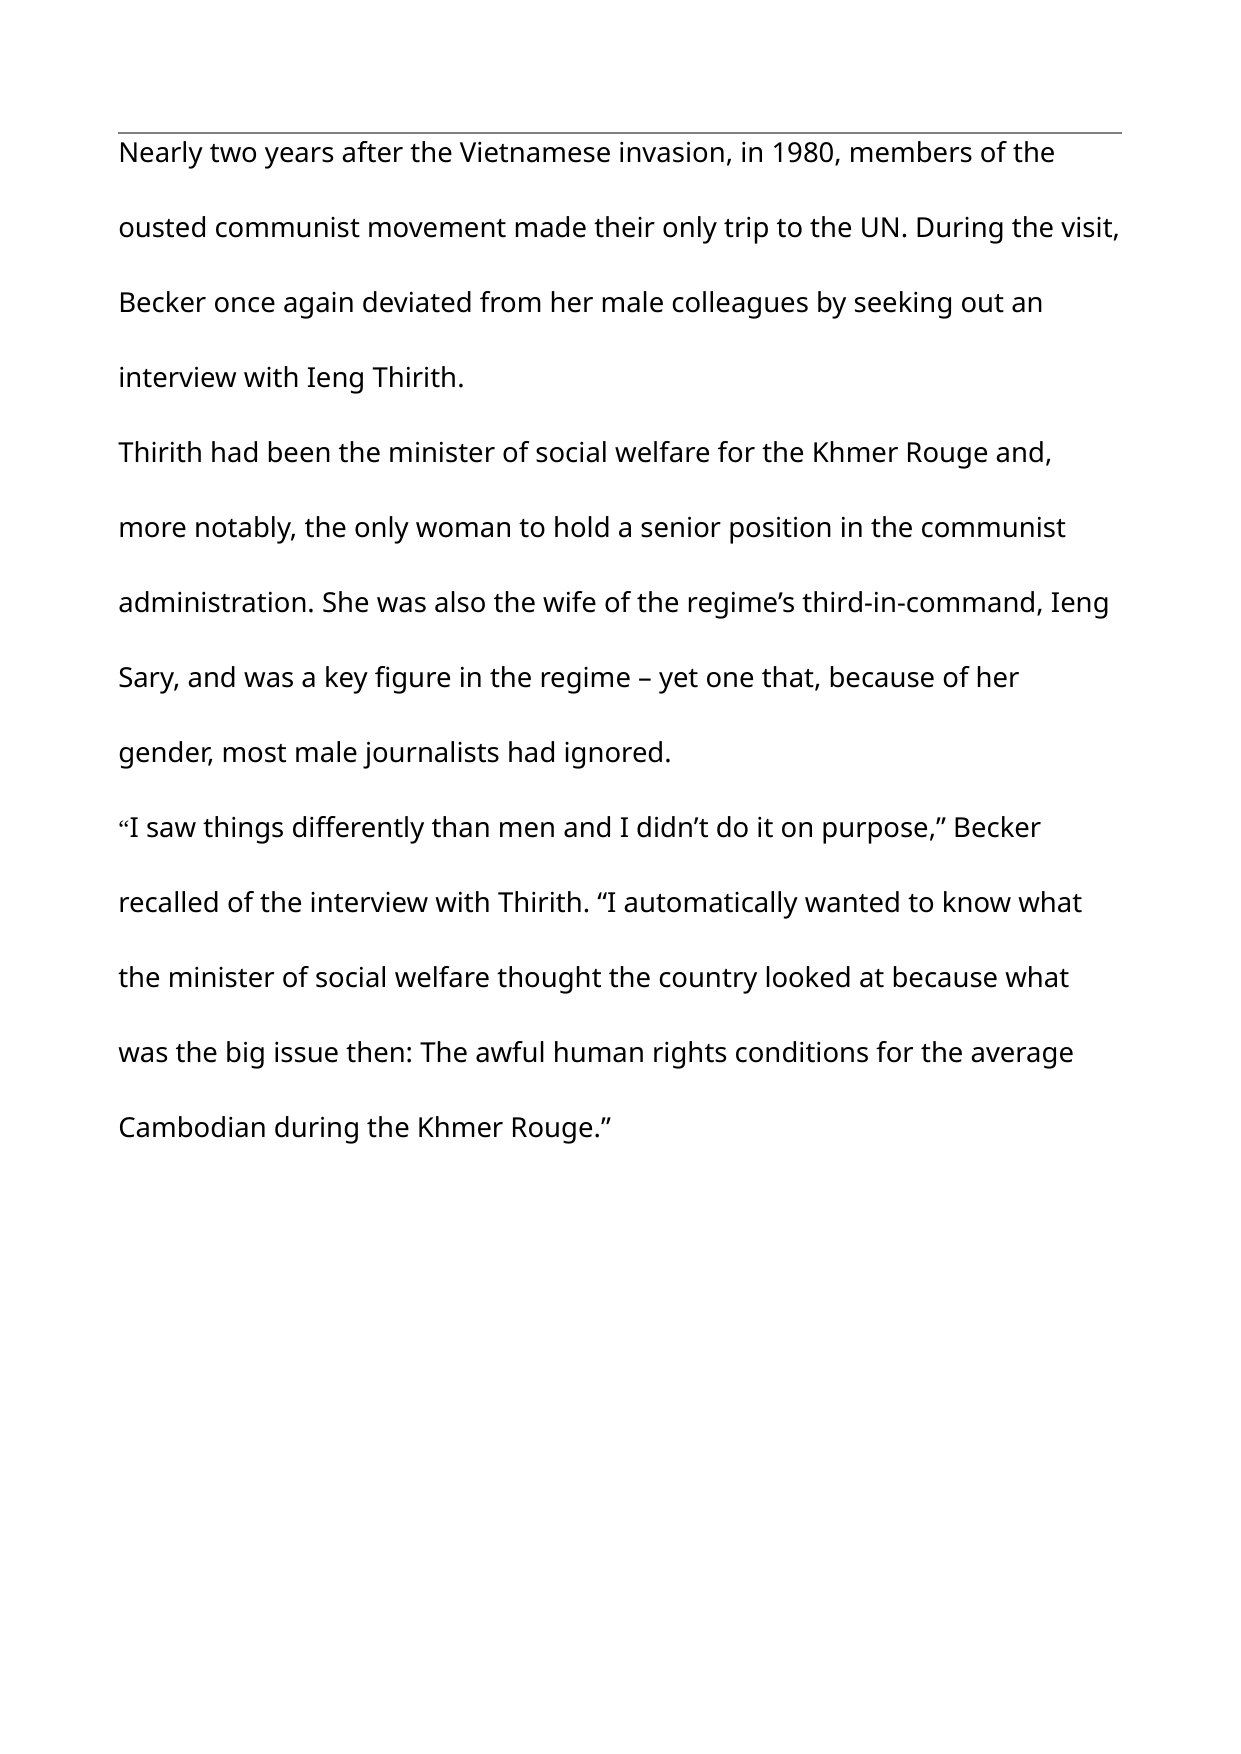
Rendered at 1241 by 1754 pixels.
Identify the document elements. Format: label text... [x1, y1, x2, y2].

text “I saw things differently than men and I didn’t do it on purpose,” Becker recalled of the interview with Thirith. “I automatically wanted to know what the minister of social welfare thought the country looked at because what was the big issue then: The awful human rights conditions for the average Cambodian during the Khmer Rouge.” [118, 808, 1122, 1145]
text Thirith had been the minister of social welfare for the Khmer Rouge and, more notably, the only woman to hold a senior position in the communist administration. She was also the wife of the regime’s third-in-command, Ieng Sary, and was a key figure in the regime – yet one that, because of her gender, most male journalists had ignored. [118, 433, 1122, 770]
text Nearly two years after the Vietnamese invasion, in 1980, members of the ousted communist movement made their only trip to the UN. During the visit, Becker once again deviated from her male colleagues by seeking out an interview with Ieng Thirith. [118, 134, 1122, 395]
